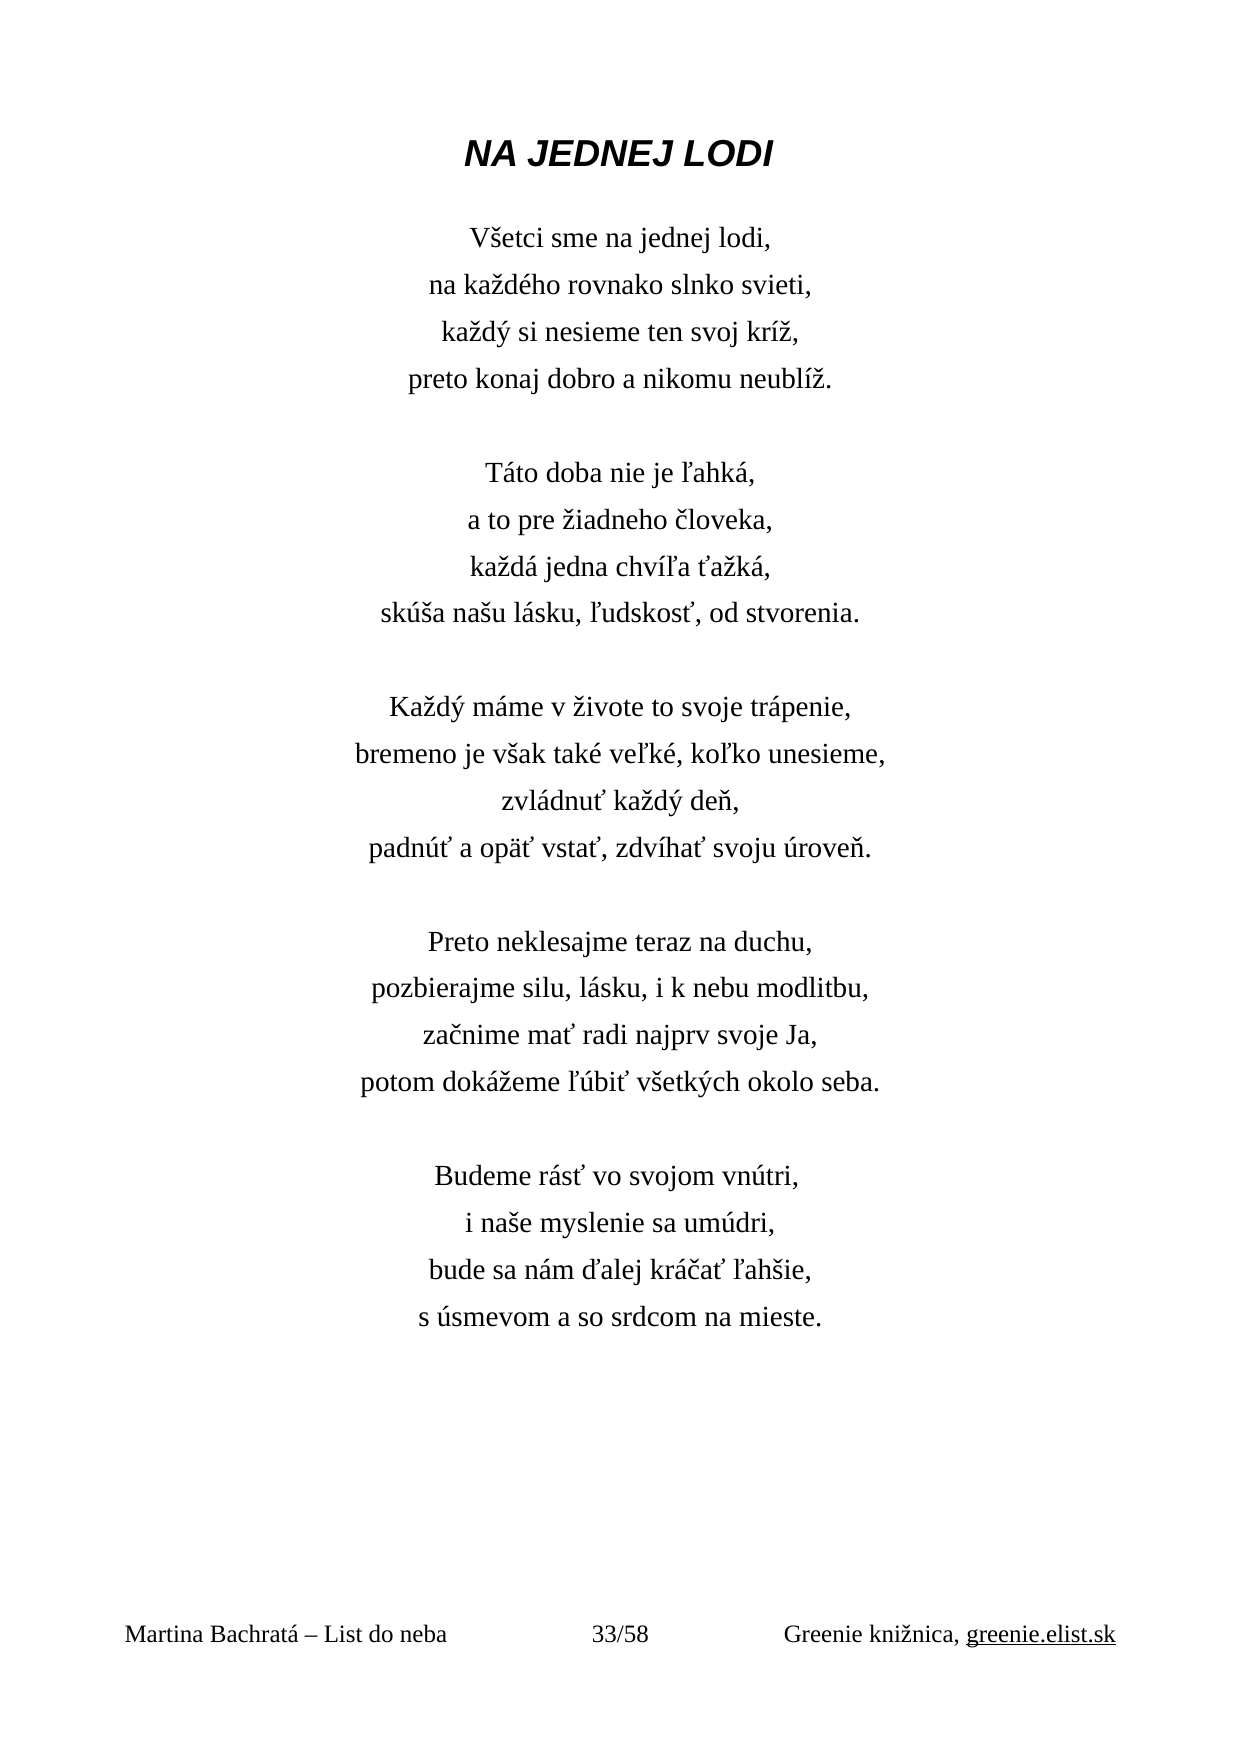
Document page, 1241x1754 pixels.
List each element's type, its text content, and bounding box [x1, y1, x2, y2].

text pozbierajme silu, lásku, i k nebu modlitbu, [106, 971, 1134, 1004]
text Táto doba nie je ľahká, [106, 455, 1134, 488]
text na každého rovnako slnko svieti, [106, 267, 1134, 301]
text Budeme rásť vo svojom vnútri, [106, 1158, 1134, 1192]
text bremeno je však také veľké, koľko unesieme, [106, 736, 1134, 770]
text preto konaj dobro a nikomu neublíž. [106, 361, 1134, 395]
subtitle NA JEDNEJ LODI [106, 131, 1134, 174]
text Preto neklesajme teraz na duchu, [106, 924, 1134, 957]
text každý si nesieme ten svoj kríž, [106, 314, 1134, 348]
text skúša našu lásku, ľudskosť, od stvorenia. [106, 596, 1134, 629]
text každá jedna chvíľa ťažká, [106, 549, 1134, 582]
text a to pre žiadneho človeka, [106, 502, 1134, 535]
text potom dokážeme ľúbiť všetkých okolo seba. [106, 1064, 1134, 1098]
text padnúť a opäť vstať, zdvíhať svoju úroveň. [106, 830, 1134, 863]
text zvládnuť každý deň, [106, 783, 1134, 817]
text bude sa nám ďalej kráčať ľahšie, [106, 1252, 1134, 1285]
text Všetci sme na jednej lodi, [106, 221, 1134, 254]
text Každý máme v živote to svoje trápenie, [106, 689, 1134, 723]
text s úsmevom a so srdcom na mieste. [106, 1299, 1134, 1332]
text začnime mať radi najprv svoje Ja, [106, 1017, 1134, 1051]
text i naše myslenie sa umúdri, [106, 1205, 1134, 1238]
